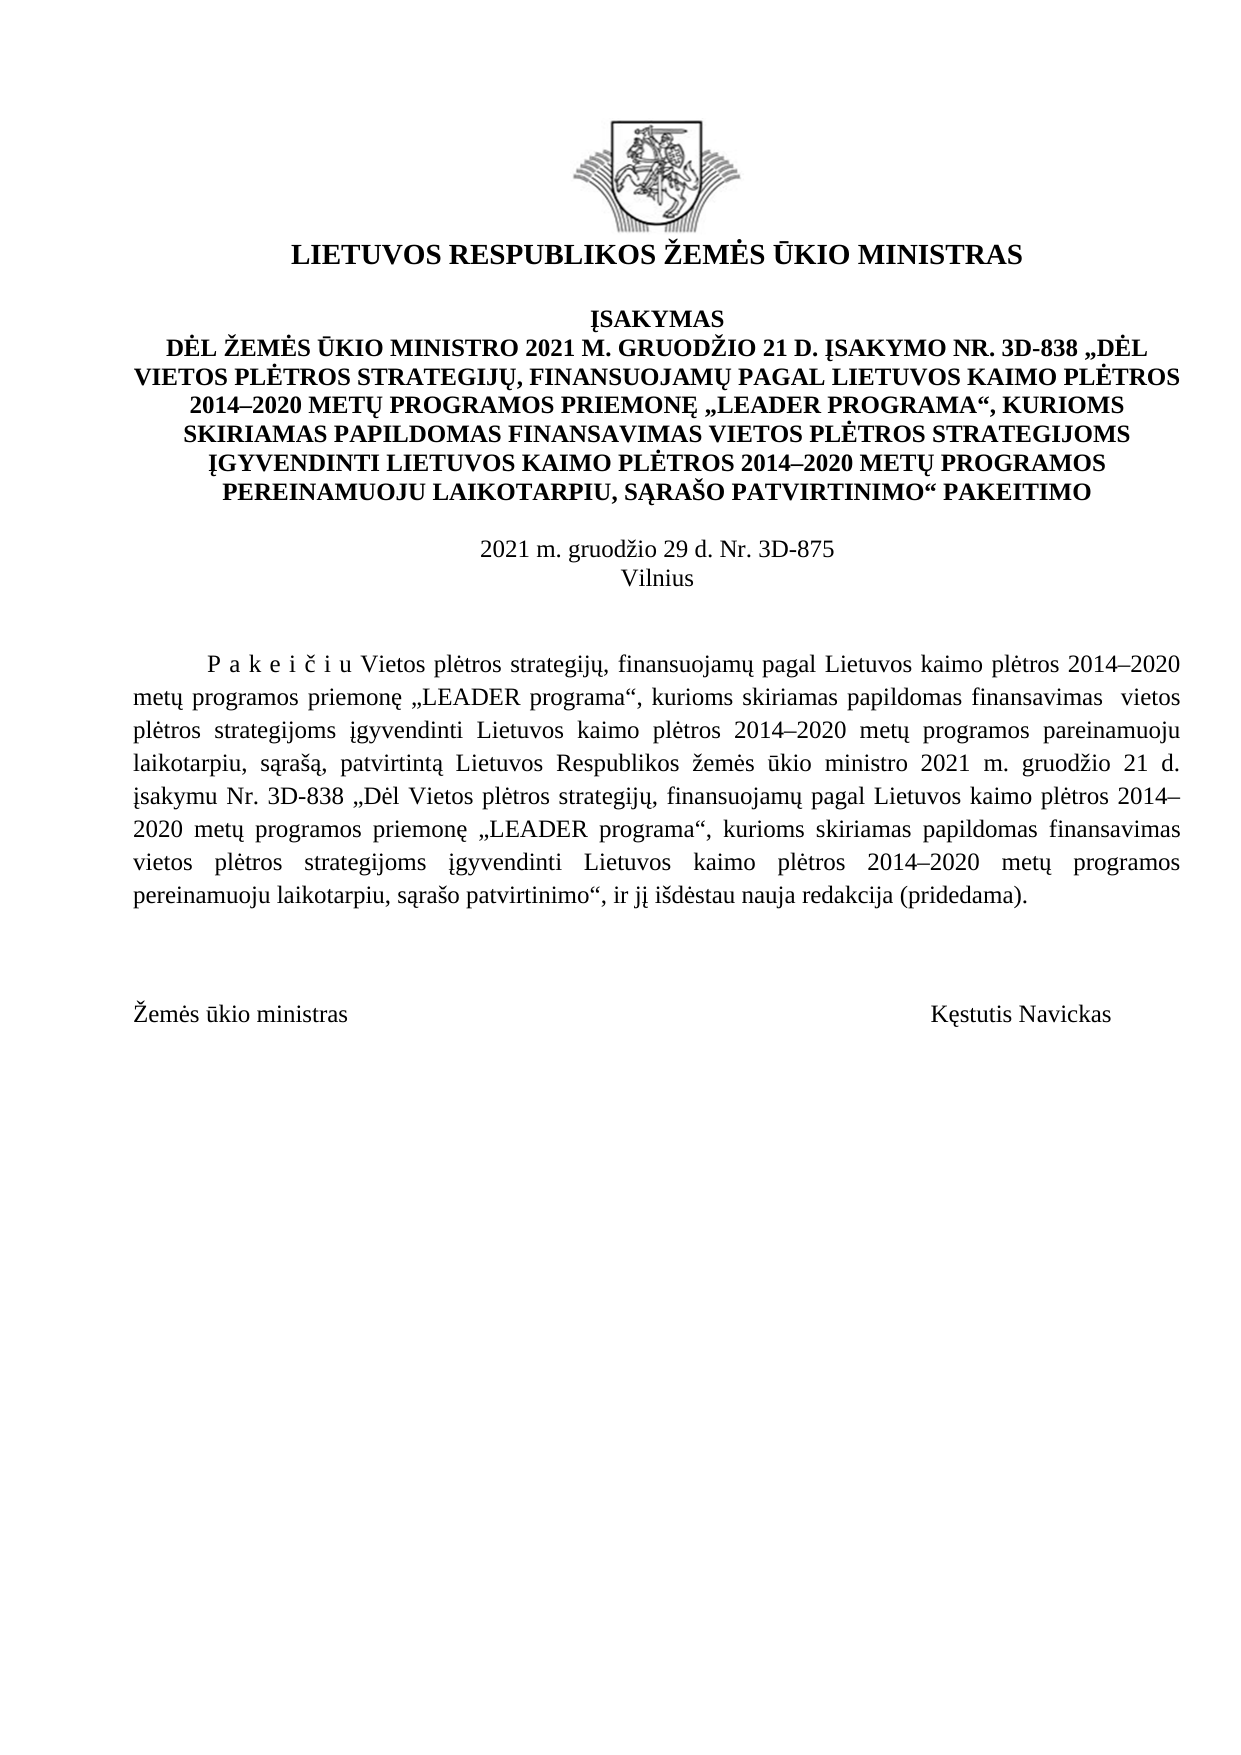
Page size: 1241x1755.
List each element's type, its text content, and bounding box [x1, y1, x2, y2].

text LIETUVOS RESPUBLIKOS ŽEMĖS ŪKIO MINISTRAS [133, 237, 1181, 271]
text DĖL ŽEMĖS ŪKIO MINISTRO 2021 M. GRUODŽIO 21 D. ĮSAKYMO NR. 3D-838 „dėl VIETOS PLĖTROS STRATEGIJŲ, FINANSUOJAMŲ PAGAL LIETUVOS KAIMO PLĖTROS 2014–2020 METŲ PROGRAMOS PRIEMONĘ „LEADER PROGRAMA“, KURIOMS SKIRIAMAS PAPILDOMAS FINANSAVIMAS VIETOS PLĖTROS STRATEGIJOMS ĮGYVENDINTI Lietuvos kaimo plėtros 2014–2020 metų programos pereinamuoju laikotArpiu, SĄRAŠo PATVIRTINIMO“ PAKEITIMO [133, 333, 1181, 505]
text ĮSAKYMAS [133, 304, 1181, 333]
text 2021 m. gruodžio 29 d. Nr. 3D-875 [133, 534, 1181, 563]
text Žemės ūkio ministras Kęstutis Navickas [133, 999, 1181, 1028]
text Vilnius [133, 563, 1181, 592]
text P a k e i č i u Vietos plėtros strategijų, finansuojamų pagal Lietuvos kaimo plėtros 2014–2020 metų programos priemonę „LEADER programa“, kurioms skiriamas papildomas finansavimas vietos plėtros strategijoms įgyvendinti Lietuvos kaimo plėtros 2014–2020 metų programos pareinamuoju laikotarpiu, sąrašą, patvirtintą Lietuvos Respublikos žemės ūkio ministro 2021 m. gruodžio 21 d. įsakymu Nr. 3D-838 „Dėl Vietos plėtros strategijų, finansuojamų pagal Lietuvos kaimo plėtros 2014–2020 metų programos priemonę „LEADER programa“, kurioms skiriamas papildomas finansavimas vietos plėtros strategijoms įgyvendinti Lietuvos kaimo plėtros 2014–2020 metų programos pereinamuoju laikotarpiu, sąrašo patvirtinimo“, ir jį išdėstau nauja redakcija (pridedama). [133, 649, 1181, 909]
